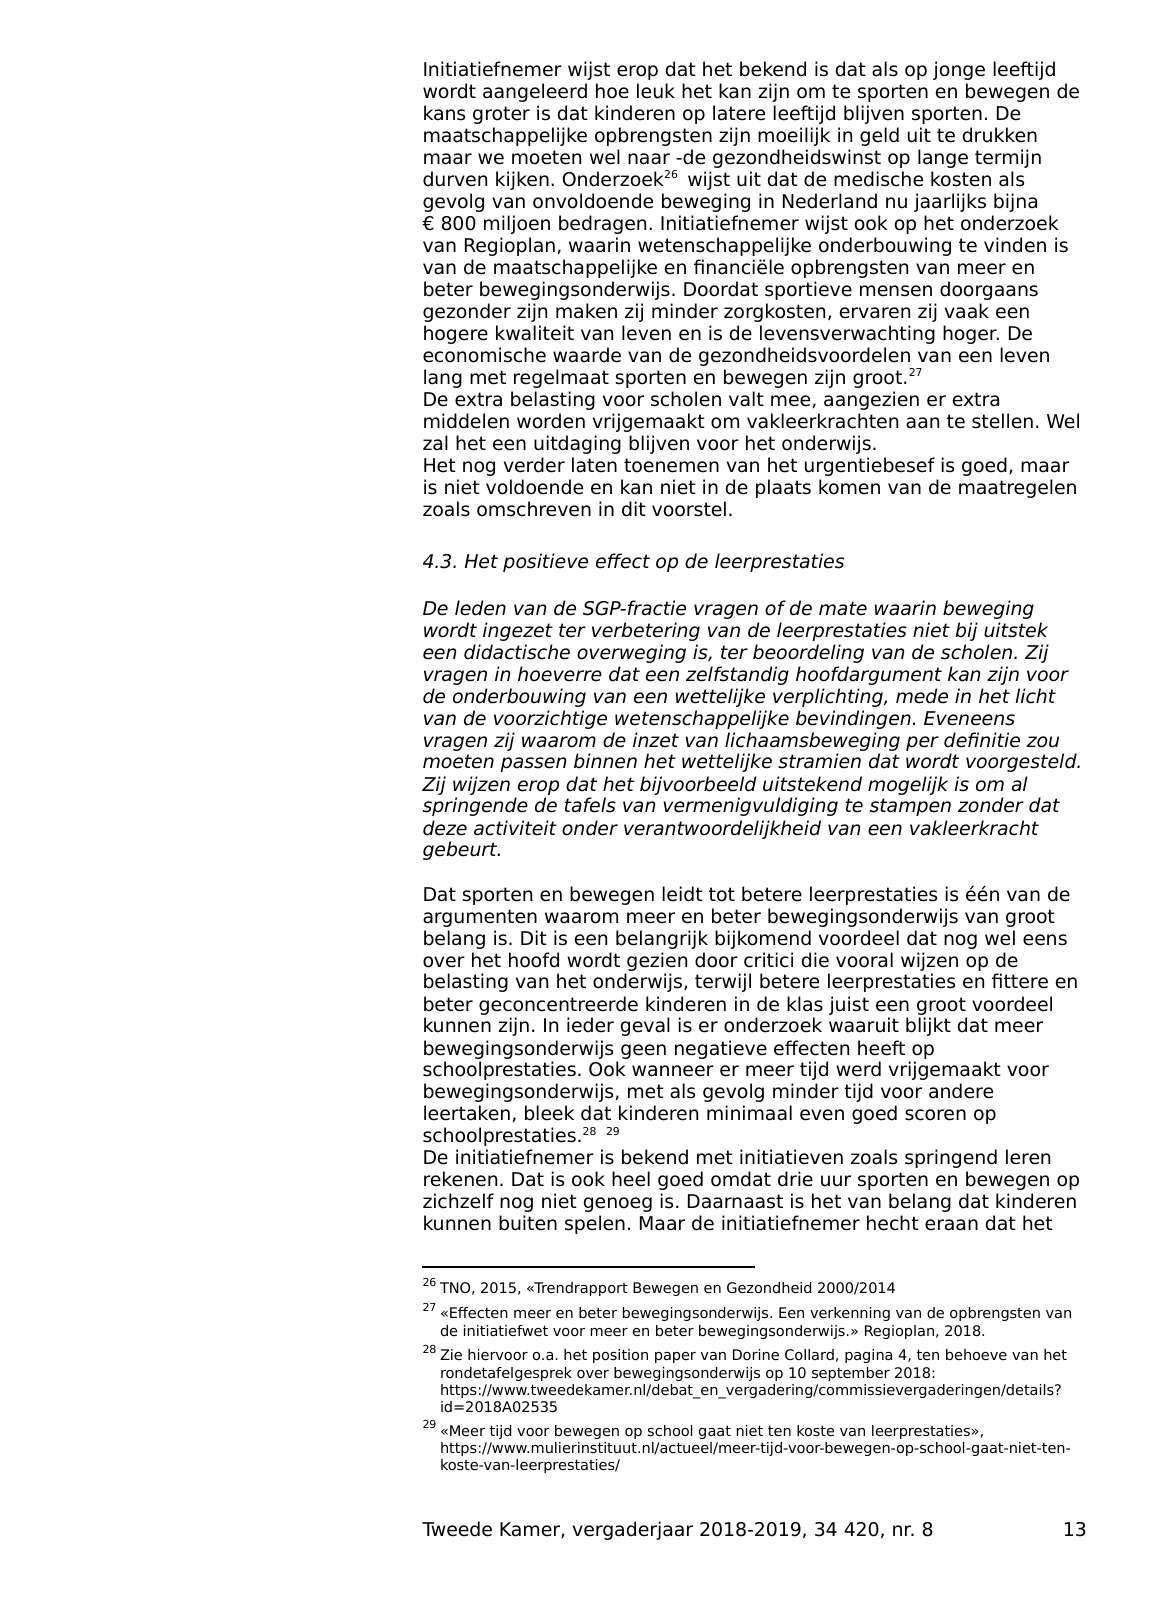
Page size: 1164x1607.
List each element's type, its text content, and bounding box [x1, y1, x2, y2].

text De extra belasting voor scholen valt mee, aangezien er extra middelen worden vrijgemaakt om vakleerkrachten aan te stellen. Wel zal het een uitdaging blijven voor het onderwijs. [422, 389, 1087, 455]
text TNO, 2015, «Trendrapport Bewegen en Gezondheid 2000/2014 [422, 1276, 1087, 1298]
text De leden van de SGP-fractie vragen of de mate waarin beweging wordt ingezet ter verbetering van de leerprestaties niet bij uitstek een didactische overweging is, ter beoordeling van de scholen. Zij vragen in hoeverre dat een zelfstandig hoofdargument kan zijn voor de onderbouwing van een wettelijke verplichting, mede in het licht van de voorzichtige wetenschappelijke bevindingen. Eveneens vragen zij waarom de inzet van lichaamsbeweging per definitie zou moeten passen binnen het wettelijke stramien dat wordt voorgesteld. Zij wijzen erop dat het bijvoorbeeld uitstekend mogelijk is om al springende de tafels van vermenigvuldiging te stampen zonder dat deze activiteit onder verantwoordelijkheid van een vakleerkracht gebeurt. [422, 598, 1087, 861]
subtitle 4.3. Het positieve effect op de leerprestaties [422, 551, 1087, 573]
text Dat sporten en bewegen leidt tot betere leerprestaties is één van de argumenten waarom meer en beter bewegingsonderwijs van groot belang is. Dit is een belangrijk bijkomend voordeel dat nog wel eens over het hoofd wordt gezien door critici die vooral wijzen op de belasting van het onderwijs, terwijl betere leerprestaties en fittere en beter geconcentreerde kinderen in de klas juist een groot voordeel kunnen zijn. In ieder geval is er onderzoek waaruit blijkt dat meer bewegingsonderwijs geen negatieve effecten heeft op schoolprestaties. Ook wanneer er meer tijd werd vrijgemaakt voor bewegingsonderwijs, met als gevolg minder tijd voor andere leertaken, bleek dat kinderen minimaal even goed scoren op schoolprestaties. [422, 883, 1087, 1147]
text «Meer tijd voor bewegen op school gaat niet ten koste van leerprestaties», https://www.mulierinstituut.nl/actueel/meer-tijd-voor-bewegen-op-school-gaat-niet-ten-koste-van-leerprestaties/ [422, 1418, 1087, 1474]
text De initiatiefnemer is bekend met initiatieven zoals springend leren rekenen. Dat is ook heel goed omdat drie uur sporten en bewegen op zichzelf nog niet genoeg is. Daarnaast is het van belang dat kinderen kunnen buiten spelen. Maar de initiatiefnemer hecht eraan dat het [422, 1147, 1087, 1235]
text «Effecten meer en beter bewegingsonderwijs. Een verkenning van de opbrengsten van de initiatiefwet voor meer en beter bewegingsonderwijs.» Regioplan, 2018. [422, 1301, 1087, 1340]
text Het nog verder laten toenemen van het urgentiebesef is goed, maar is niet voldoende en kan niet in de plaats komen van de maatregelen zoals omschreven in dit voorstel. [422, 455, 1087, 521]
text Initiatiefnemer wijst erop dat het bekend is dat als op jonge leeftijd wordt aangeleerd hoe leuk het kan zijn om te sporten en bewegen de kans groter is dat kinderen op latere leeftijd blijven sporten. De maatschappelijke opbrengsten zijn moeilijk in geld uit te drukken maar we moeten wel naar -de gezondheidswinst op lange termijn durven kijken. Onderzoek wijst uit dat de medische kosten als gevolg van onvoldoende beweging in Nederland nu jaarlijks bijna € 800 miljoen bedragen. Initiatiefnemer wijst ook op het onderzoek van Regioplan, waarin wetenschappelijke onderbouwing te vinden is van de maatschappelijke en financiële opbrengsten van meer en beter bewegingsonderwijs. Doordat sportieve mensen doorgaans gezonder zijn maken zij minder zorgkosten, ervaren zij vaak een hogere kwaliteit van leven en is de levensverwachting hoger. De economische waarde van de gezondheidsvoordelen van een leven lang met regelmaat sporten en bewegen zijn groot. [422, 59, 1087, 389]
text Zie hiervoor o.a. het position paper van Dorine Collard, pagina 4, ten behoeve van het rondetafelgesprek over bewegingsonderwijs op 10 september 2018: https://www.tweedekamer.nl/debat_en_vergadering/commissievergaderingen/details?id=2018A02535 [422, 1343, 1087, 1416]
